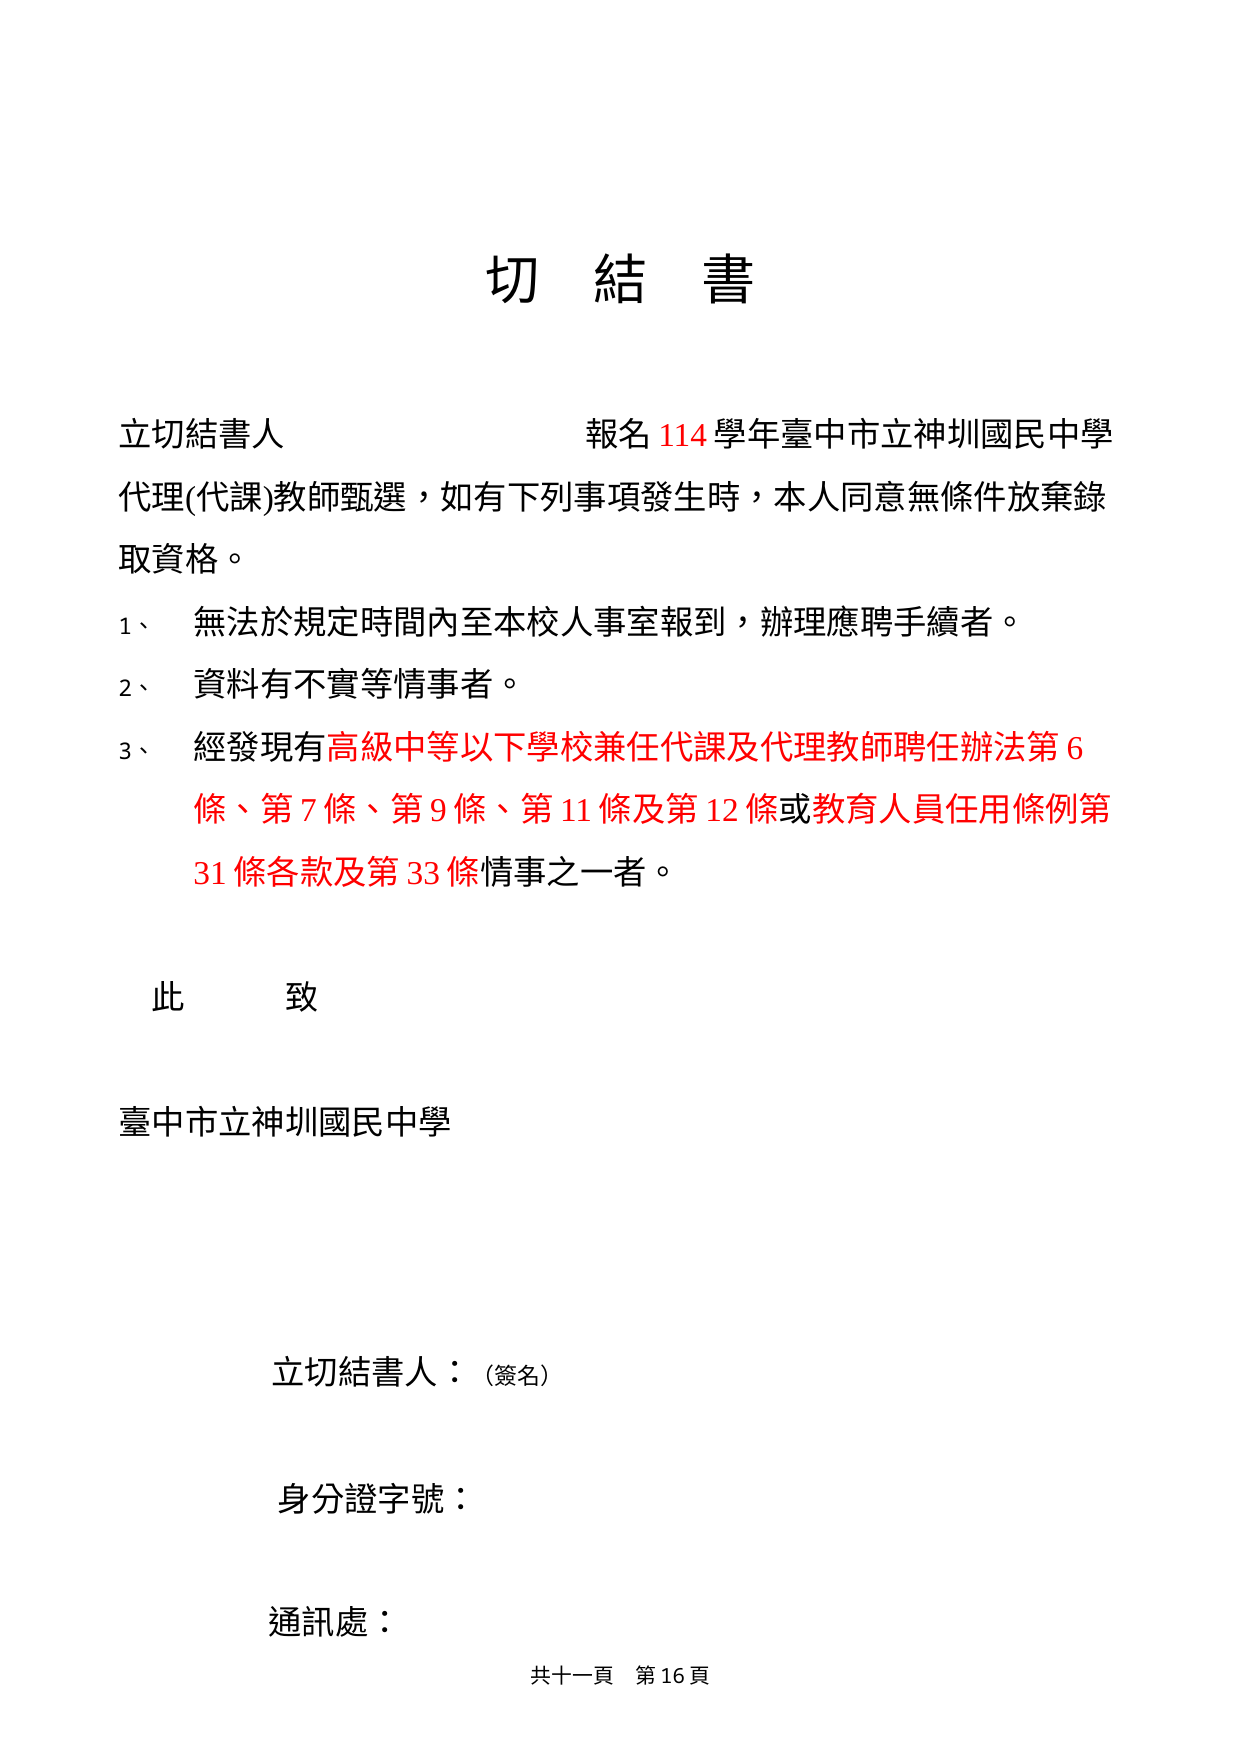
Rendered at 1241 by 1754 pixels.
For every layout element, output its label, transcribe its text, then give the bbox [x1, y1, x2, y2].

text 切 結 書 [118, 203, 1122, 328]
list 資料有不實等情事者。 [118, 641, 1122, 703]
text 立切結書人：（簽名） [118, 1328, 1122, 1391]
text 臺中市立神圳國民中學 [118, 1078, 1122, 1141]
text 通訊處： [118, 1578, 1122, 1641]
text 此 致 [118, 953, 1122, 1016]
text 身分證字號： [118, 1453, 1122, 1516]
text 立切結書人 報名114學年臺中市立神圳國民中學代理(代課)教師甄選，如有下列事項發生時，本人同意無條件放棄錄取資格。 [118, 391, 1122, 578]
list 無法於規定時間內至本校人事室報到，辦理應聘手續者。 [118, 578, 1122, 641]
list 經發現有高級中等以下學校兼任代課及代理教師聘任辦法第6條、第7條、第9條、第11條及第12條或教育人員任用條例第31條各款及第33條情事之一者。 [118, 703, 1122, 891]
